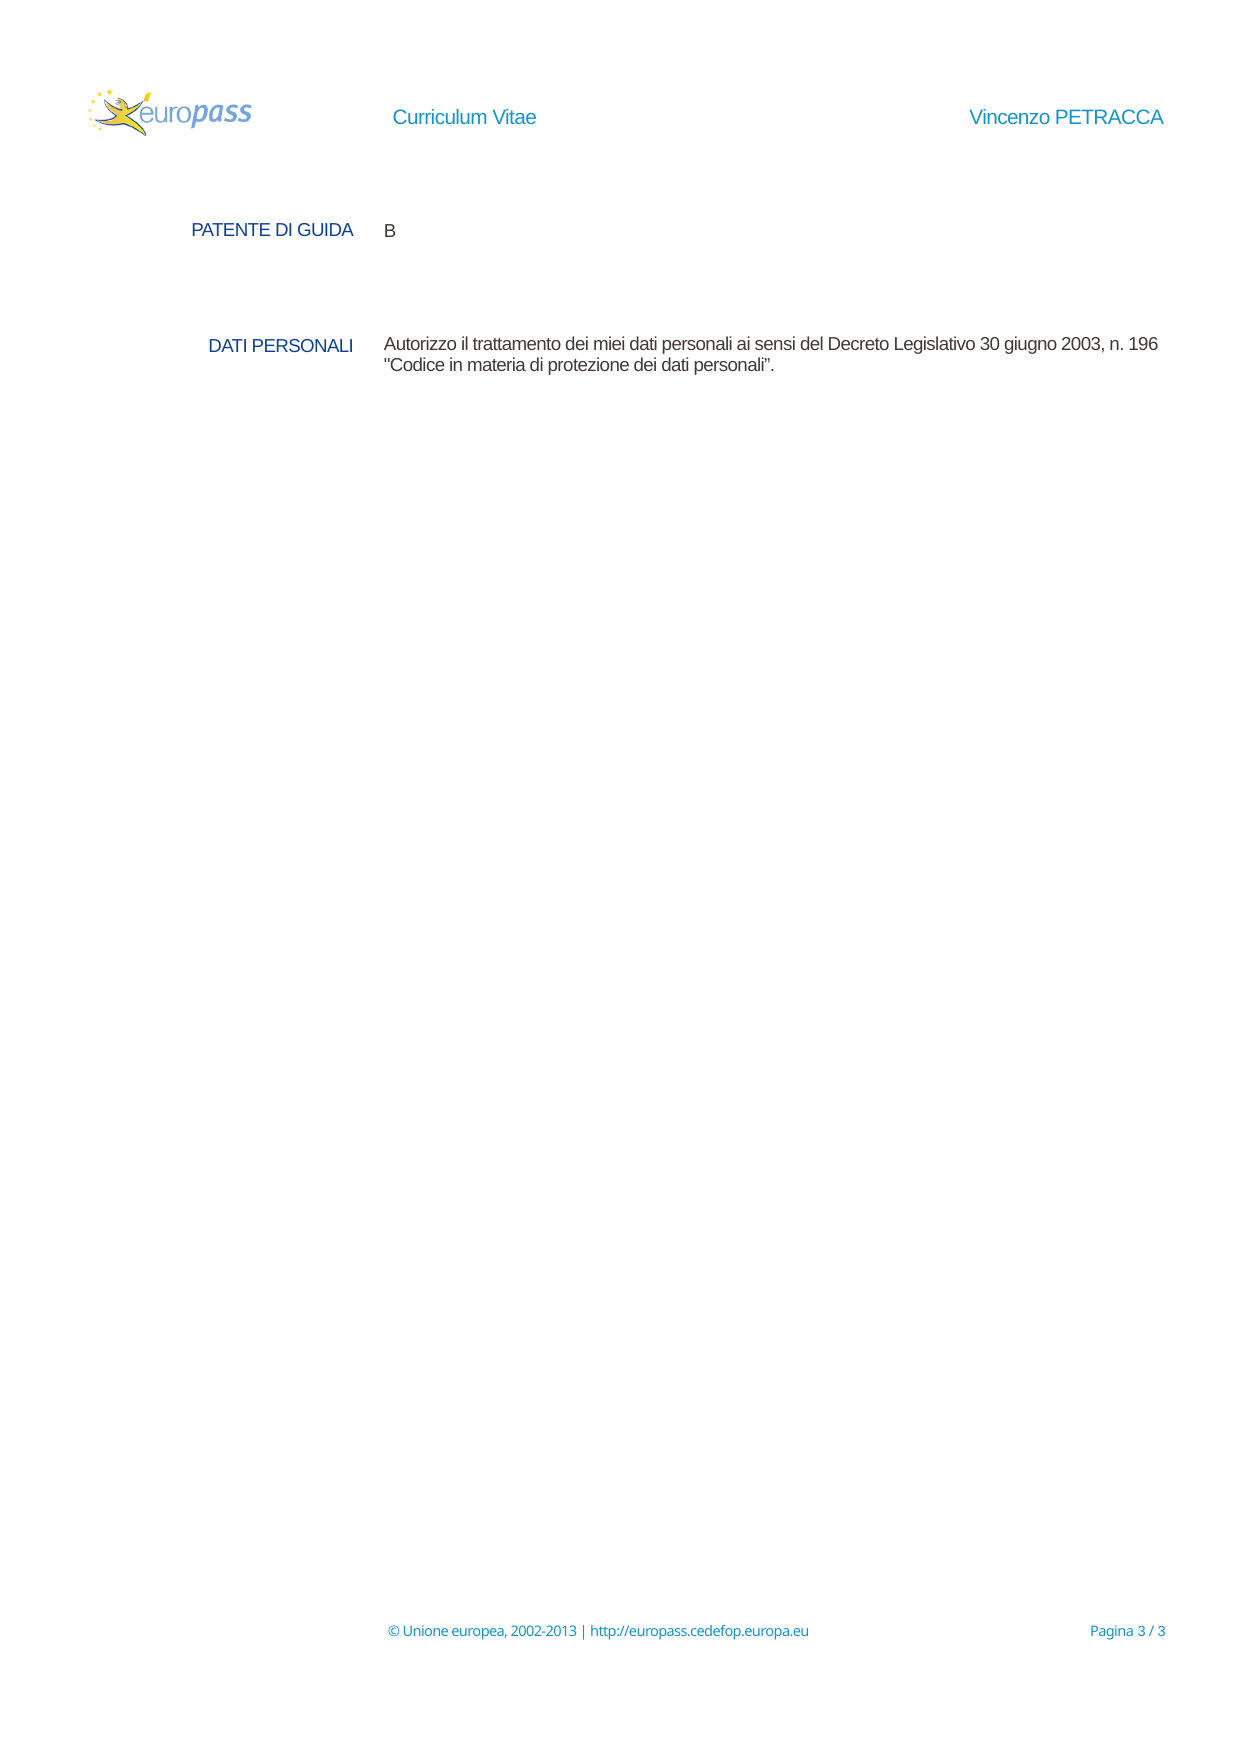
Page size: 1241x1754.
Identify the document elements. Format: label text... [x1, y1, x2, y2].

table_header [89, 171, 384, 195]
table_cell [384, 308, 1169, 332]
table_cell Autorizzo il trattamento dei miei dati personali ai sensi del Decreto Legislativo 30 giugno 2003, n. 196 "Codice in materia di protezione dei dati personali”. [384, 332, 1169, 375]
table_header [384, 284, 1169, 308]
table_cell [89, 308, 384, 332]
table_cell Dati personali [89, 332, 384, 375]
table_header B [384, 217, 1169, 241]
table_header [89, 284, 384, 308]
table_header Patente di guida [89, 217, 384, 241]
